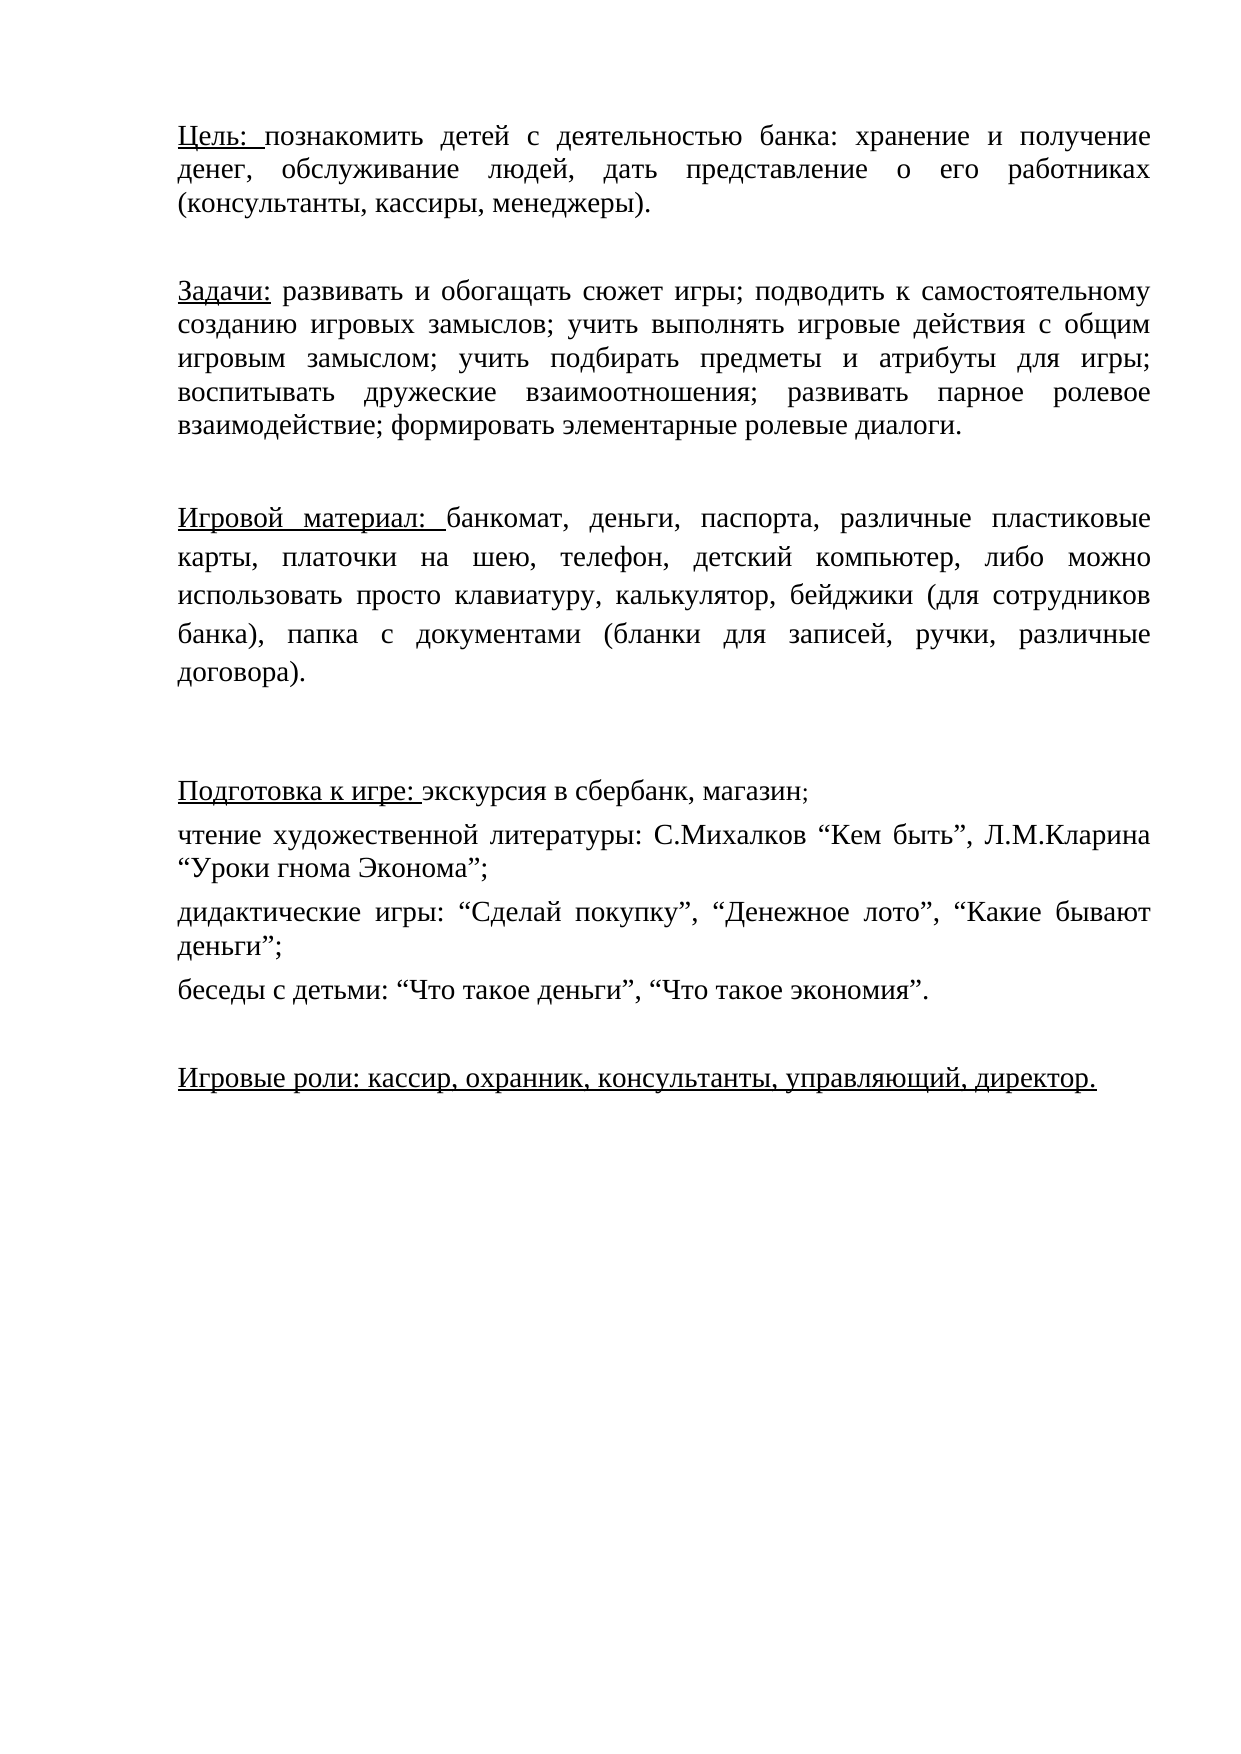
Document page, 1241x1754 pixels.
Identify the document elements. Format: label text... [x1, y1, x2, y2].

text чтение художественной литературы: С.Михалков “Кем быть”, Л.М.Кларина “Уроки гнома Эконома”; [177, 817, 1152, 884]
text Подготовка к игре: экскурсия в сбербанк, магазин; [177, 773, 1152, 807]
text Игровой материал: банкомат, деньги, паспорта, различные пластиковые карты, платочки на шею, телефон, детский компьютер, либо можно использовать просто клавиатуру, калькулятор, бейджики (для сотрудников банка), папка с документами (бланки для записей, ручки, различные договора). [177, 500, 1152, 688]
text дидактические игры: “Сделай покупку”, “Денежное лото”, “Какие бывают деньги”; [177, 894, 1152, 962]
text беседы с детьми: “Что такое деньги”, “Что такое экономия”. [177, 972, 1152, 1006]
text Игровые роли: кассир, охранник, консультанты, управляющий, директор. [177, 1060, 1152, 1093]
text Задачи: развивать и обогащать сюжет игры; подводить к самостоятельному созданию игровых замыслов; учить выполнять игровые действия с общим игровым замыслом; учить подбирать предметы и атрибуты для игры; воспитывать дружеские взаимоотношения; развивать парное ролевое взаимодействие; формировать элементарные ролевые диалоги. [177, 273, 1152, 441]
text Цель: познакомить детей с деятельностью банка: хранение и получение денег, обслуживание людей, дать представление о его работниках (консультанты, кассиры, менеджеры). [177, 118, 1152, 219]
